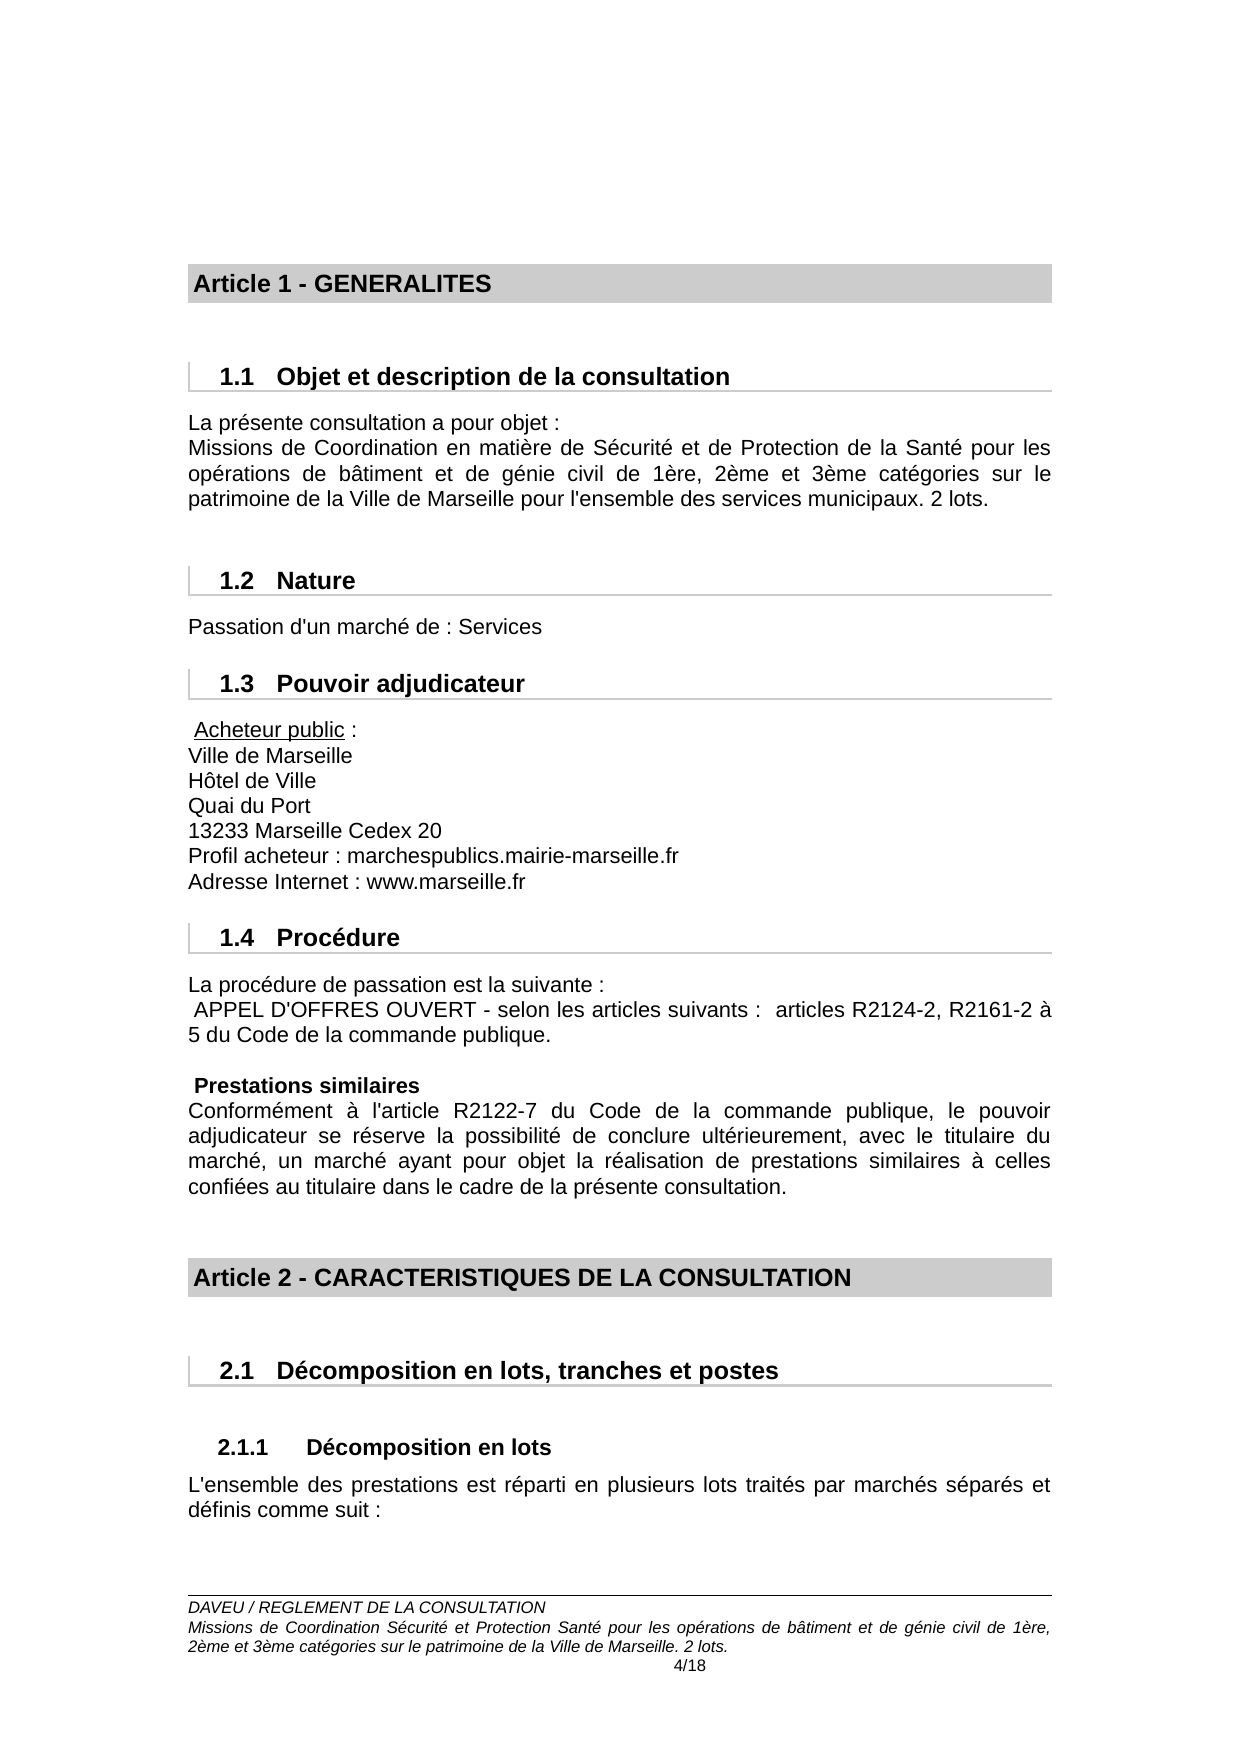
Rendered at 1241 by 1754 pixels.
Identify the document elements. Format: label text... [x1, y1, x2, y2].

subtitle Décomposition en lots [188, 1434, 1052, 1460]
subtitle Nature [190, 566, 1052, 594]
text La présente consultation a pour objet : [188, 410, 1052, 435]
text Passation d'un marché de : Services [188, 614, 1052, 639]
subtitle Procédure [190, 923, 1052, 952]
text APPEL D'OFFRES OUVERT - selon les articles suivants : articles R2124-2, R2161-2 à 5 du Code de la commande publique. [188, 997, 1052, 1047]
text Ville de Marseille [188, 743, 1052, 768]
text Acheteur public : [188, 717, 1052, 743]
subtitle CARACTERISTIQUES DE LA CONSULTATION [190, 1260, 1050, 1295]
text Prestations similaires [188, 1073, 1052, 1098]
text Adresse Internet : www.marseille.fr [188, 869, 1052, 894]
subtitle Décomposition en lots, tranches et postes [190, 1356, 1052, 1384]
text La procédure de passation est la suivante : [188, 972, 1052, 997]
subtitle Pouvoir adjudicateur [190, 669, 1052, 698]
text Conformément à l'article R2122-7 du Code de la commande publique, le pouvoir adjudicateur se réserve la possibilité de conclure ultérieurement, avec le titulaire du marché, un marché ayant pour objet la réalisation de prestations similaires à celles confiées au titulaire dans le cadre de la présente consultation. [188, 1098, 1052, 1199]
text Hôtel de Ville [188, 768, 1052, 793]
text Profil acheteur : marchespublics.mairie-marseille.fr [188, 843, 1052, 869]
text L'ensemble des prestations est réparti en plusieurs lots traités par marchés séparés et définis comme suit : [188, 1472, 1052, 1522]
subtitle Objet et description de la consultation [190, 362, 1052, 390]
text Quai du Port [188, 793, 1052, 818]
text 13233 Marseille Cedex 20 [188, 818, 1052, 843]
text Missions de Coordination en matière de Sécurité et de Protection de la Santé pour les opérations de bâtiment et de génie civil de 1ère, 2ème et 3ème catégories sur le patrimoine de la Ville de Marseille pour l'ensemble des services municipaux. 2 lots. [188, 435, 1052, 511]
subtitle GENERALITES [190, 266, 1050, 300]
